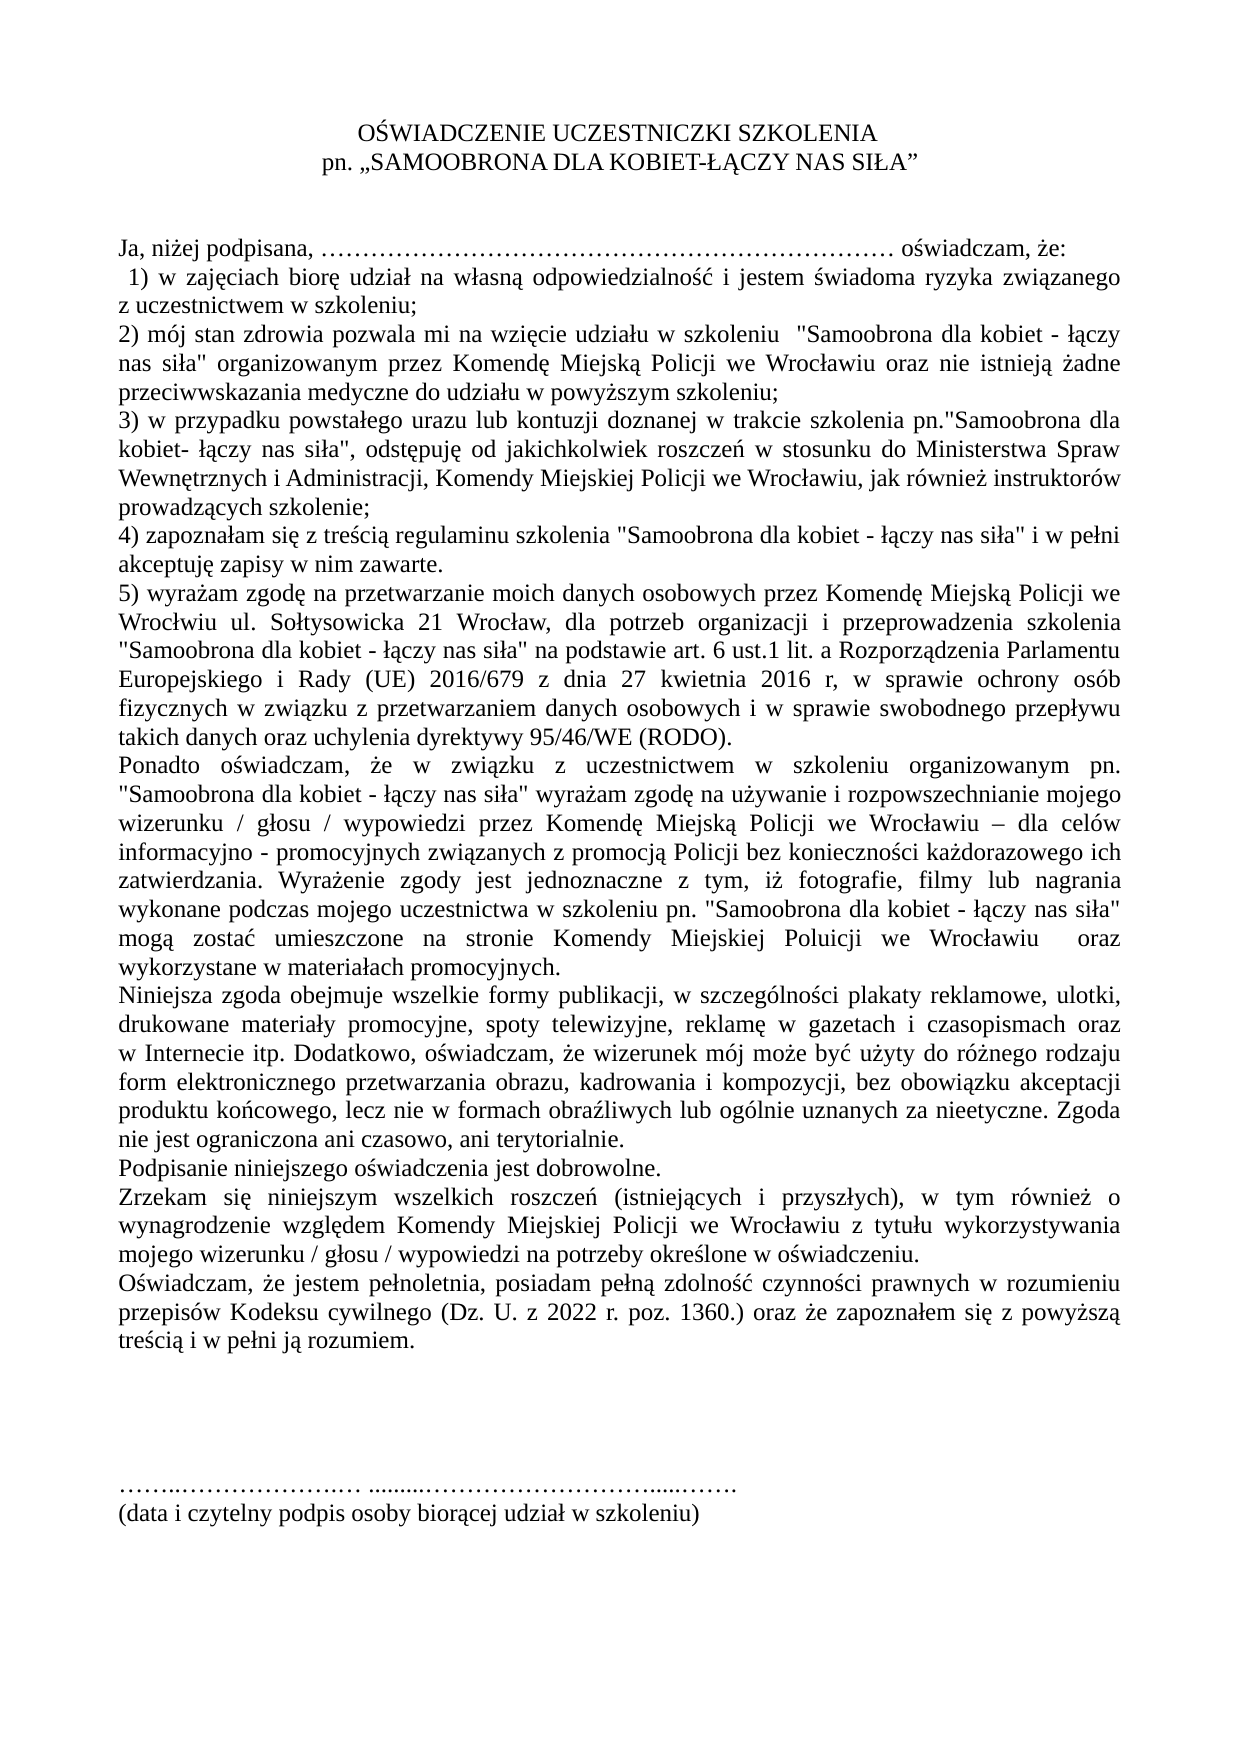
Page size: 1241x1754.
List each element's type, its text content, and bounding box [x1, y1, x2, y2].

text Podpisanie niniejszego oświadczenia jest dobrowolne. [118, 1153, 1122, 1182]
text ……..……………….… .........……………………….....……. [118, 1469, 1122, 1498]
text Niniejsza zgoda obejmuje wszelkie formy publikacji, w szczególności plakaty reklamowe, ulotki, drukowane materiały promocyjne, spoty telewizyjne, reklamę w gazetach i czasopismach oraz w Internecie itp. Dodatkowo, oświadczam, że wizerunek mój może być użyty do różnego rodzaju form elektronicznego przetwarzania obrazu, kadrowania i kompozycji, bez obowiązku akceptacji produktu końcowego, lecz nie w formach obraźliwych lub ogólnie uznanych za nieetyczne. Zgoda nie jest ograniczona ani czasowo, ani terytorialnie. [118, 981, 1122, 1153]
text 5) wyrażam zgodę na przetwarzanie moich danych osobowych przez Komendę Miejską Policji we Wrocłwiu ul. Sołtysowicka 21 Wrocław, dla potrzeb organizacji i przeprowadzenia szkolenia "Samoobrona dla kobiet - łączy nas siła" na podstawie art. 6 ust.1 lit. a Rozporządzenia Parlamentu Europejskiego i Rady (UE) 2016/679 z dnia 27 kwietnia 2016 r, w sprawie ochrony osób fizycznych w związku z przetwarzaniem danych osobowych i w sprawie swobodnego przepływu takich danych oraz uchylenia dyrektywy 95/46/WE (RODO). [118, 578, 1122, 751]
text pn. „SAMOOBRONA DLA KOBIET-ŁĄCZY NAS SIŁA” [118, 147, 1122, 176]
text OŚWIADCZENIE UCZESTNICZKI SZKOLENIA [118, 118, 1122, 147]
text Ponadto oświadczam, że w związku z uczestnictwem w szkoleniu organizowanym pn. "Samoobrona dla kobiet - łączy nas siła" wyrażam zgodę na używanie i rozpowszechnianie mojego wizerunku / głosu / wypowiedzi przez Komendę Miejską Policji we Wrocławiu – dla celów informacyjno - promocyjnych związanych z promocją Policji bez konieczności każdorazowego ich zatwierdzania. Wyrażenie zgody jest jednoznaczne z tym, iż fotografie, filmy lub nagrania wykonane podczas mojego uczestnictwa w szkoleniu pn. "Samoobrona dla kobiet - łączy nas siła" mogą zostać umieszczone na stronie Komendy Miejskiej Poluicji we Wrocławiu oraz wykorzystane w materiałach promocyjnych. [118, 751, 1122, 981]
text Oświadczam, że jestem pełnoletnia, posiadam pełną zdolność czynności prawnych w rozumieniu przepisów Kodeksu cywilnego (Dz. U. z 2022 r. poz. 1360.) oraz że zapoznałem się z powyższą treścią i w pełni ją rozumiem. [118, 1268, 1122, 1354]
text Ja, niżej podpisana, …………………………………………………………… oświadczam, że: [118, 233, 1122, 262]
text Zrzekam się niniejszym wszelkich roszczeń (istniejących i przyszłych), w tym również o wynagrodzenie względem Komendy Miejskiej Policji we Wrocławiu z tytułu wykorzystywania mojego wizerunku / głosu / wypowiedzi na potrzeby określone w oświadczeniu. [118, 1182, 1122, 1268]
text 4) zapoznałam się z treścią regulaminu szkolenia "Samoobrona dla kobiet - łączy nas siła" i w pełni akceptuję zapisy w nim zawarte. [118, 521, 1122, 578]
text 2) mój stan zdrowia pozwala mi na wzięcie udziału w szkoleniu "Samoobrona dla kobiet - łączy nas siła" organizowanym przez Komendę Miejską Policji we Wrocławiu oraz nie istnieją żadne przeciwwskazania medyczne do udziału w powyższym szkoleniu; [118, 319, 1122, 406]
text (data i czytelny podpis osoby biorącej udział w szkoleniu) [118, 1498, 1122, 1527]
text 1) w zajęciach biorę udział na własną odpowiedzialność i jestem świadoma ryzyka związanego z uczestnictwem w szkoleniu; [118, 262, 1122, 319]
text 3) w przypadku powstałego urazu lub kontuzji doznanej w trakcie szkolenia pn."Samoobrona dla kobiet- łączy nas siła", odstępuję od jakichkolwiek roszczeń w stosunku do Ministerstwa Spraw Wewnętrznych i Administracji, Komendy Miejskiej Policji we Wrocławiu, jak również instruktorów prowadzących szkolenie; [118, 406, 1122, 521]
